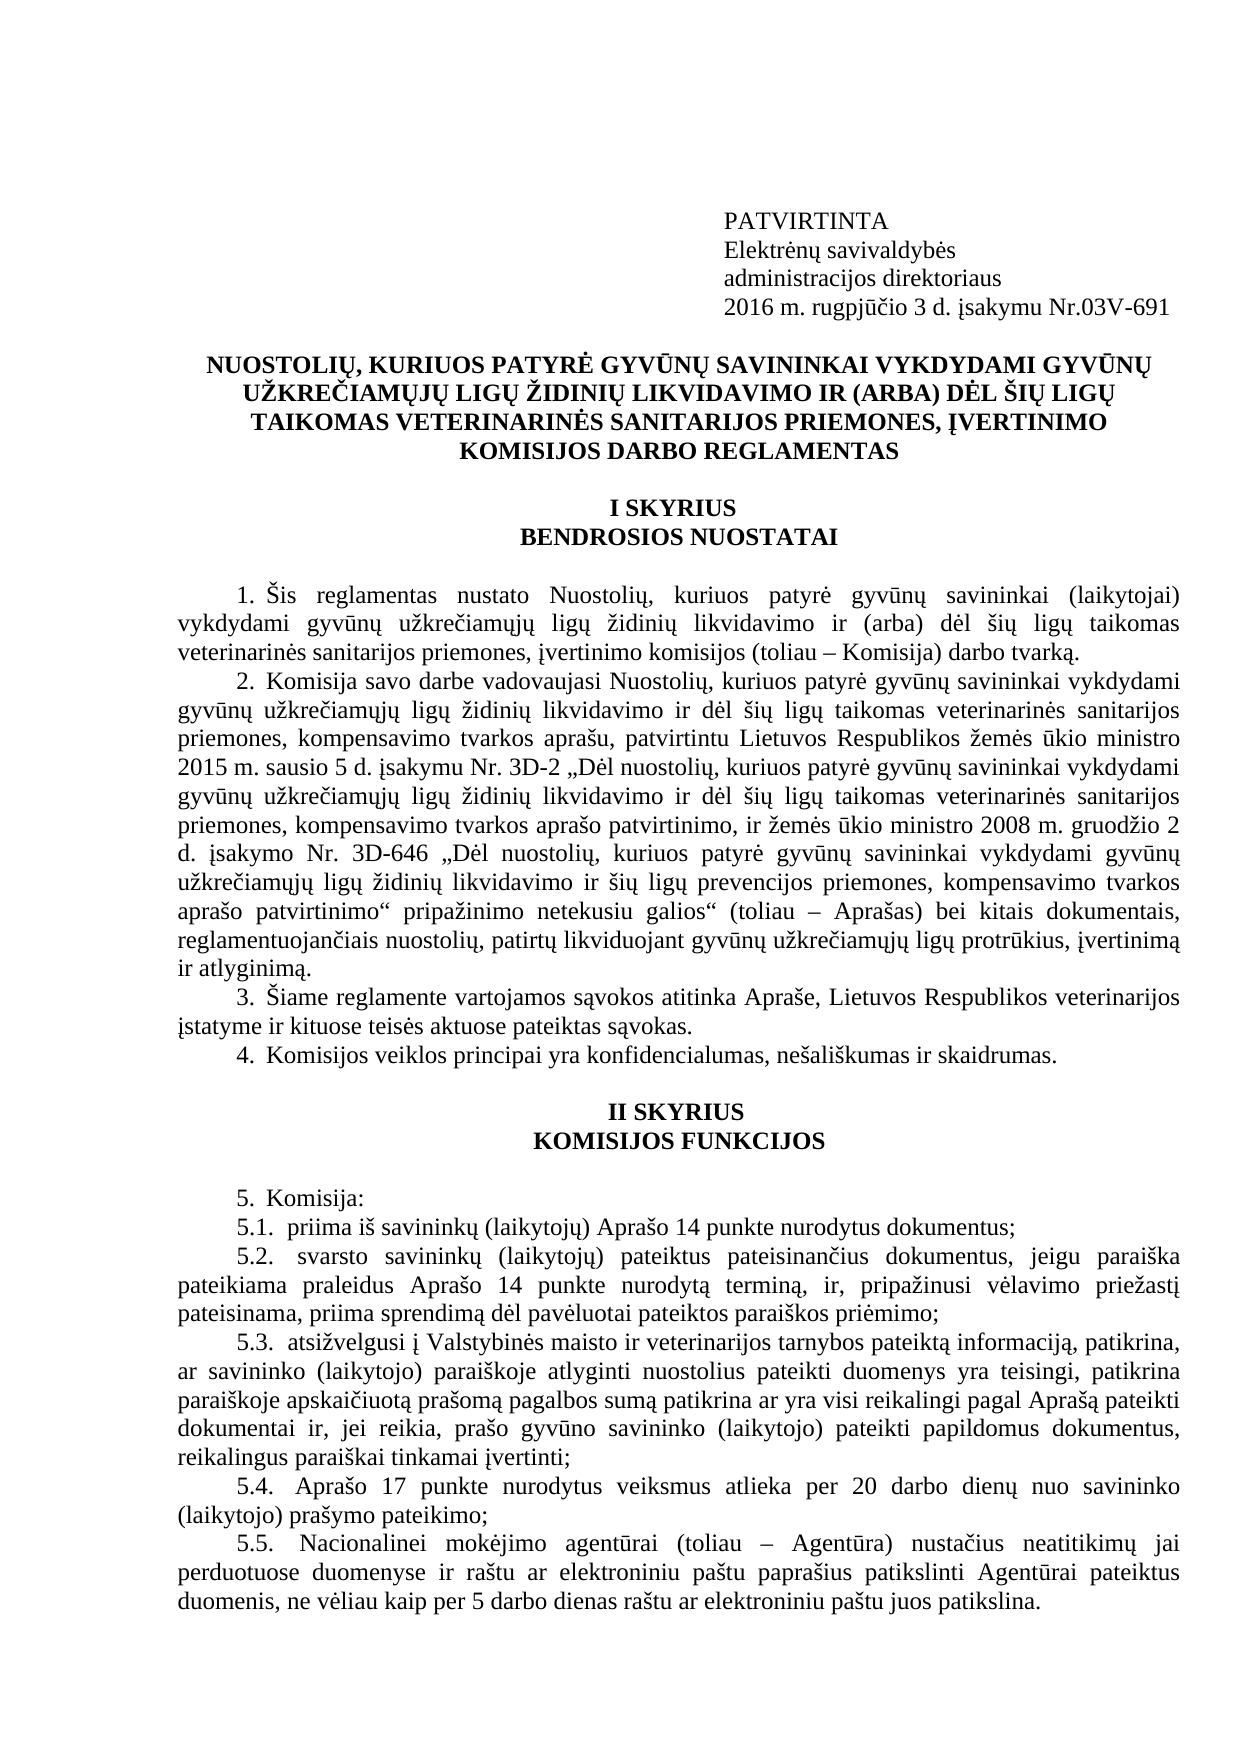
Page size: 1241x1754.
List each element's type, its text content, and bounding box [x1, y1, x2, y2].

text 5.5. Nacionalinei mokėjimo agentūrai (toliau – Agentūra) nustačius neatitikimų jai perduotuose duomenyse ir raštu ar elektroniniu paštu paprašius patikslinti Agentūrai pateiktus duomenis, ne vėliau kaip per 5 darbo dienas raštu ar elektroniniu paštu juos patikslina. [177, 1528, 1181, 1615]
text 1. Šis reglamentas nustato Nuostolių, kuriuos patyrė gyvūnų savininkai (laikytojai) vykdydami gyvūnų užkrečiamųjų ligų židinių likvidavimo ir (arba) dėl šių ligų taikomas veterinarinės sanitarijos priemones, įvertinimo komisijos (toliau – Komisija) darbo tvarką. [177, 580, 1181, 666]
text II SKYRIUS [177, 1097, 1181, 1126]
text 3. Šiame reglamente vartojamos sąvokos atitinka Apraše, Lietuvos Respublikos veterinarijos įstatyme ir kituose teisės aktuose pateiktas sąvokas. [177, 982, 1181, 1040]
text PATVIRTINTA [717, 206, 1181, 235]
text I SKYRIUS [177, 493, 1181, 522]
text 2016 m. rugpjūčio 3 d. įsakymu Nr.03V-691 [717, 292, 1181, 321]
text KOMISIJOS FUNKCIJOS [177, 1126, 1181, 1155]
text BENDROSIOS NUOSTATAI [177, 522, 1181, 551]
text administracijos direktoriaus [717, 263, 1181, 292]
text 5.3. atsižvelgusi į Valstybinės maisto ir veterinarijos tarnybos pateiktą informaciją, patikrina, ar savininko (laikytojo) paraiškoje atlyginti nuostolius pateikti duomenys yra teisingi, patikrina paraiškoje apskaičiuotą prašomą pagalbos sumą patikrina ar yra visi reikalingi pagal Aprašą pateikti dokumentai ir, jei reikia, prašo gyvūno savininko (laikytojo) pateikti papildomus dokumentus, reikalingus paraiškai tinkamai įvertinti; [177, 1327, 1181, 1471]
text 4. Komisijos veiklos principai yra konfidencialumas, nešališkumas ir skaidrumas. [177, 1040, 1181, 1068]
text 5. Komisija: [236, 1183, 1181, 1212]
text 2. Komisija savo darbe vadovaujasi Nuostolių, kuriuos patyrė gyvūnų savininkai vykdydami gyvūnų užkrečiamųjų ligų židinių likvidavimo ir dėl šių ligų taikomas veterinarinės sanitarijos priemones, kompensavimo tvarkos aprašu, patvirtintu Lietuvos Respublikos žemės ūkio ministro 2015 m. sausio 5 d. įsakymu Nr. 3D-2 „Dėl nuostolių, kuriuos patyrė gyvūnų savininkai vykdydami gyvūnų užkrečiamųjų ligų židinių likvidavimo ir dėl šių ligų taikomas veterinarinės sanitarijos priemones, kompensavimo tvarkos aprašo patvirtinimo, ir žemės ūkio ministro 2008 m. gruodžio 2 d. įsakymo Nr. 3D-646 „Dėl nuostolių, kuriuos patyrė gyvūnų savininkai vykdydami gyvūnų užkrečiamųjų ligų židinių likvidavimo ir šių ligų prevencijos priemones, kompensavimo tvarkos aprašo patvirtinimo“ pripažinimo netekusiu galios“ (toliau – Aprašas) bei kitais dokumentais, reglamentuojančiais nuostolių, patirtų likviduojant gyvūnų užkrečiamųjų ligų protrūkius, įvertinimą ir atlyginimą. [177, 666, 1181, 982]
text 5.4. Aprašo 17 punkte nurodytus veiksmus atlieka per 20 darbo dienų nuo savininko (laikytojo) prašymo pateikimo; [177, 1471, 1181, 1528]
text 5.2. svarsto savininkų (laikytojų) pateiktus pateisinančius dokumentus, jeigu paraiška pateikiama praleidus Aprašo 14 punkte nurodytą terminą, ir, pripažinusi vėlavimo priežastį pateisinama, priima sprendimą dėl pavėluotai pateiktos paraiškos priėmimo; [177, 1241, 1181, 1327]
text Elektrėnų savivaldybės [717, 235, 1181, 263]
text NUOSTOLIŲ, KURIUOS PATYRĖ GYVŪNŲ SAVININKAI VYKDYDAMI GYVŪNŲ UŽKREČIAMŲJŲ LIGŲ ŽIDINIŲ LIKVIDAVIMO IR (ARBA) DĖL ŠIŲ LIGŲ TAIKOMAS VETERINARINĖS SANITARIJOS PRIEMONES, ĮVERTINIMO KOMISIJOS DARBO REGLAMENTAS [177, 350, 1181, 465]
text 5.1. priima iš savininkų (laikytojų) Aprašo 14 punkte nurodytus dokumentus; [177, 1212, 1181, 1241]
